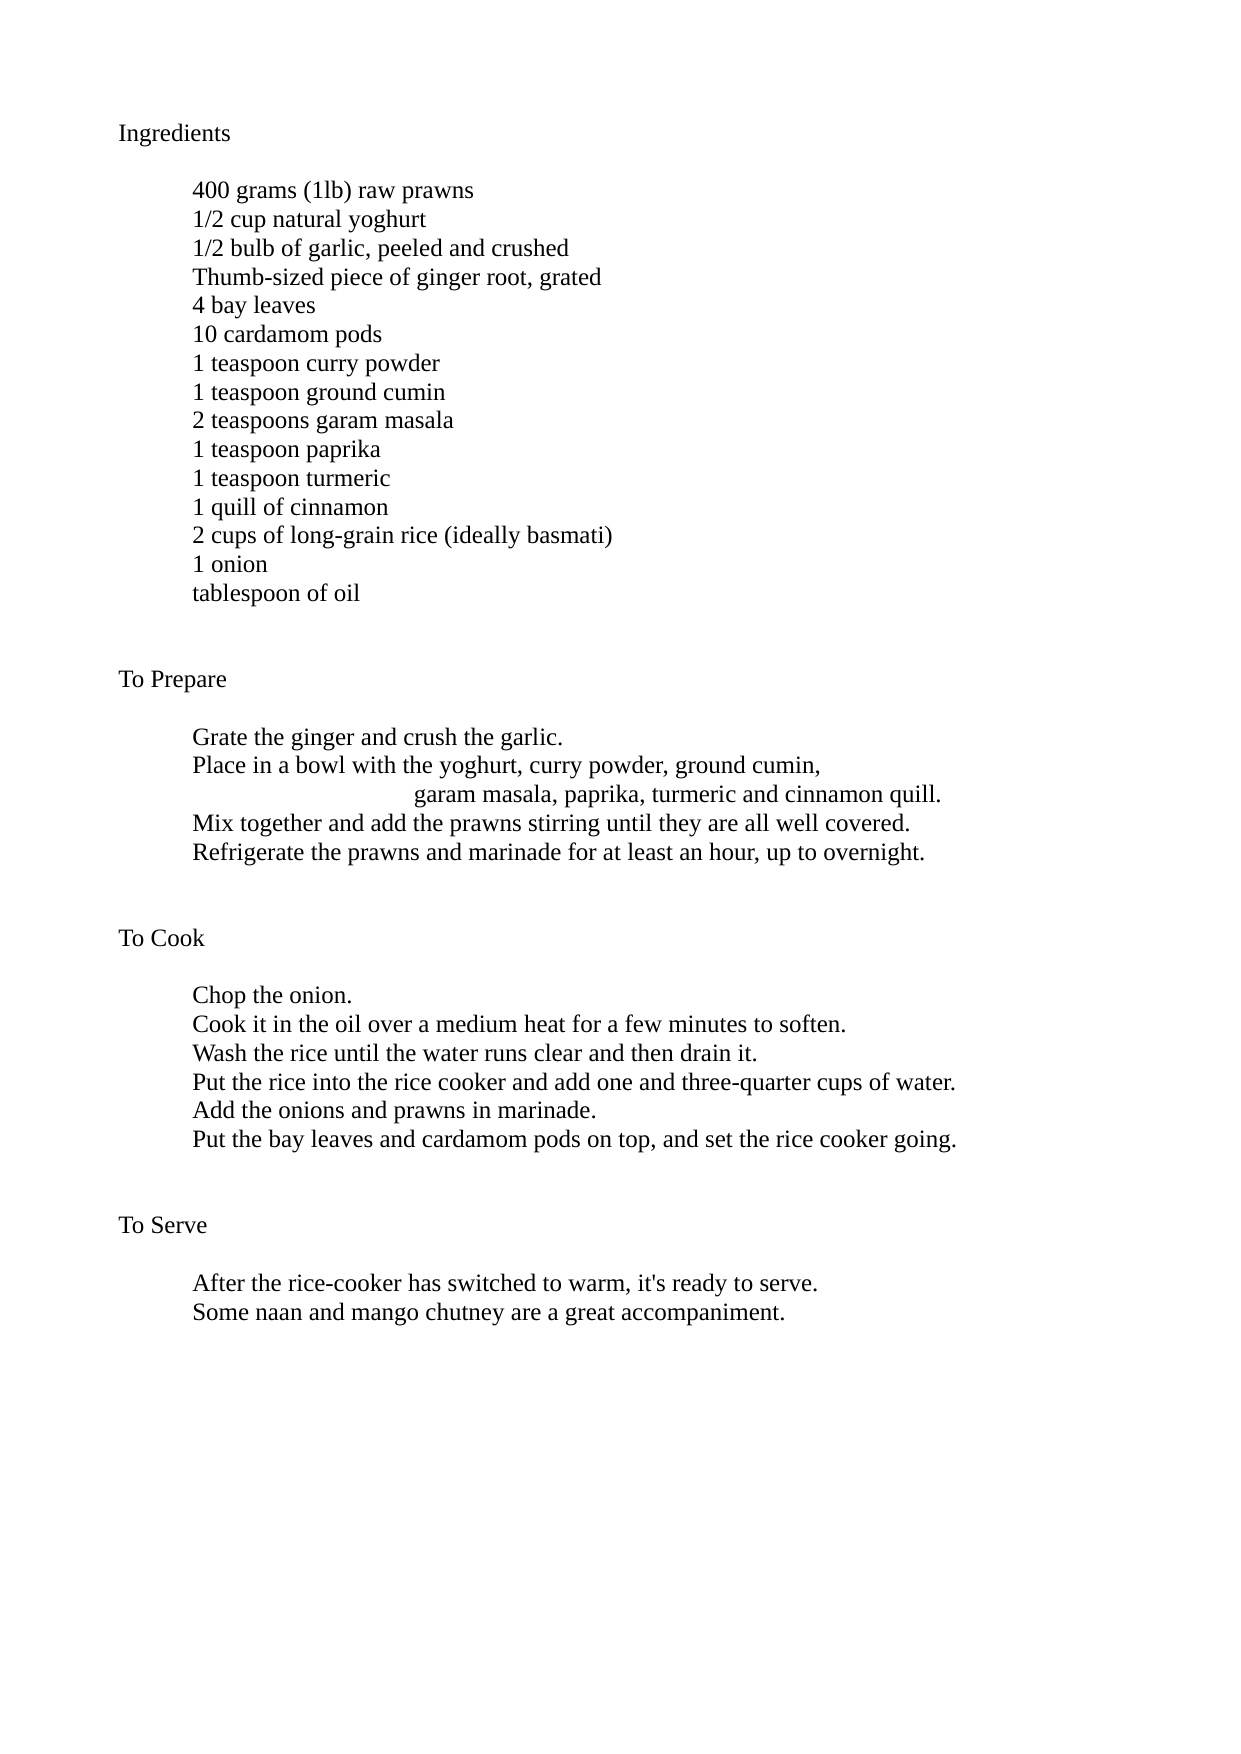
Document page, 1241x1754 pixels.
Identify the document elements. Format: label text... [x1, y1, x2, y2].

text 2 teaspoons garam masala [118, 406, 1122, 434]
text Wash the rice until the water runs clear and then drain it. [118, 1038, 1122, 1067]
text Put the rice into the rice cooker and add one and three-quarter cups of water. [118, 1067, 1122, 1096]
text 1 teaspoon paprika [118, 434, 1122, 463]
text Refrigerate the prawns and marinade for at least an hour, up to overnight. [118, 837, 1122, 866]
text To Serve [118, 1211, 1122, 1239]
text Add the onions and prawns in marinade. [118, 1096, 1122, 1124]
text tablespoon of oil [118, 578, 1122, 607]
text Ingredients [118, 118, 1122, 147]
text 400 grams (1lb) raw prawns [118, 176, 1122, 204]
text Mix together and add the prawns stirring until they are all well covered. [118, 808, 1122, 837]
text Chop the onion. [118, 981, 1122, 1009]
text Place in a bowl with the yoghurt, curry powder, ground cumin, [118, 751, 1122, 779]
text After the rice-cooker has switched to warm, it's ready to serve. [118, 1268, 1122, 1297]
text 1 teaspoon turmeric [118, 463, 1122, 492]
text To Cook [118, 923, 1122, 952]
text 1/2 cup natural yoghurt [118, 204, 1122, 233]
text To Prepare [118, 664, 1122, 693]
text 1 teaspoon ground cumin [118, 377, 1122, 406]
text 2 cups of long-grain rice (ideally basmati) [118, 521, 1122, 549]
text 1 teaspoon curry powder [118, 348, 1122, 377]
text 1 onion [118, 549, 1122, 578]
text garam masala, paprika, turmeric and cinnamon quill. [118, 779, 1122, 808]
text Some naan and mango chutney are a great accompaniment. [118, 1297, 1122, 1326]
text 10 cardamom pods [118, 319, 1122, 348]
text 1 quill of cinnamon [118, 492, 1122, 521]
text 1/2 bulb of garlic, peeled and crushed [118, 233, 1122, 262]
text Grate the ginger and crush the garlic. [118, 722, 1122, 751]
text Put the bay leaves and cardamom pods on top, and set the rice cooker going. [118, 1124, 1122, 1153]
text Cook it in the oil over a medium heat for a few minutes to soften. [118, 1009, 1122, 1038]
text 4 bay leaves [118, 291, 1122, 319]
text Thumb-sized piece of ginger root, grated [118, 262, 1122, 291]
